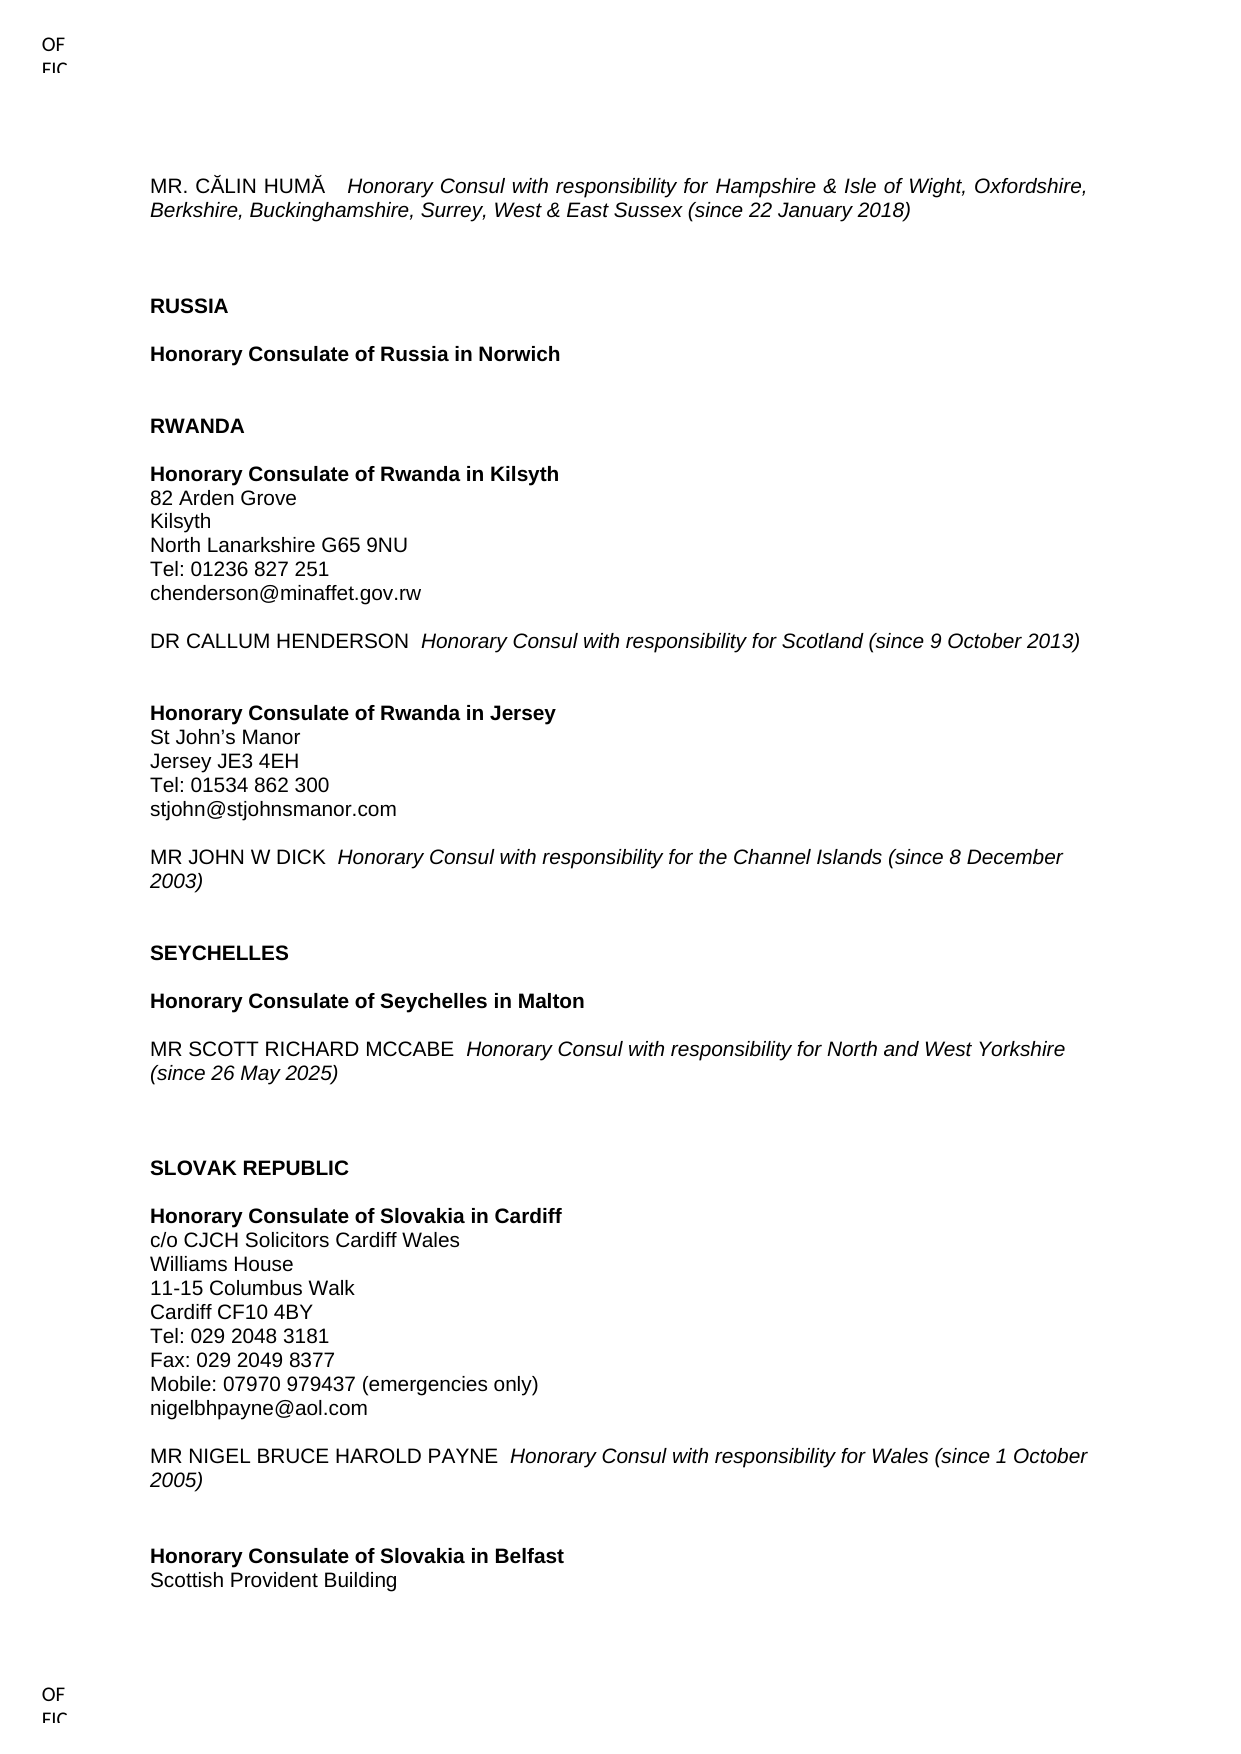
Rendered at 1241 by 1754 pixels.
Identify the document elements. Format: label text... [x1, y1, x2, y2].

text RWANDA [150, 413, 1090, 437]
text nigelbhpayne@aol.com [150, 1396, 1090, 1420]
text Williams House [150, 1252, 1090, 1276]
text stjohn@stjohnsmanor.com [150, 797, 1090, 821]
text RUSSIA [150, 294, 1090, 318]
text Cardiff CF10 4BY [150, 1300, 1090, 1324]
text Honorary Consulate of Slovakia in Belfast [150, 1544, 1090, 1568]
text DR CALLUM HENDERSON Honorary Consul with responsibility for Scotland (since 9 October 2013) [150, 629, 1090, 653]
text 11-15 Columbus Walk [150, 1276, 1090, 1300]
text SLOVAK REPUBLIC [150, 1156, 1090, 1180]
text MR. CĂLIN HUMĂ Honorary Consul with responsibility for Hampshire & Isle of Wight, Oxfordshire, Berkshire, Buckinghamshire, Surrey, West & East Sussex (since 22 January 2018) [150, 174, 1090, 222]
text 82 Arden Grove [150, 485, 1090, 509]
text Mobile: 07970 979437 (emergencies only) [150, 1372, 1090, 1396]
text Honorary Consulate of Slovakia in Cardiff [150, 1204, 1090, 1228]
text Scottish Provident Building [150, 1568, 1090, 1592]
text MR JOHN W DICK Honorary Consul with responsibility for the Channel Islands (since 8 December 2003) [150, 845, 1090, 893]
text Fax: 029 2049 8377 [150, 1348, 1090, 1372]
text Honorary Consulate of Russia in Norwich [150, 342, 1090, 366]
text Honorary Consulate of Seychelles in Malton [150, 988, 1090, 1012]
text Kilsyth [150, 509, 1090, 533]
text SEYCHELLES [150, 941, 1090, 964]
text Honorary Consulate of Rwanda in Jersey [150, 701, 1090, 725]
text Honorary Consulate of Rwanda in Kilsyth [150, 461, 1090, 485]
text MR SCOTT RICHARD MCCABE Honorary Consul with responsibility for North and West Yorkshire (since 26 May 2025) [150, 1036, 1090, 1084]
text Tel: 029 2048 3181 [150, 1324, 1090, 1348]
text c/o CJCH Solicitors Cardiff Wales [150, 1228, 1090, 1252]
text Tel: 01236 827 251 [150, 557, 1090, 581]
text Tel: 01534 862 300 [150, 773, 1090, 797]
text Jersey JE3 4EH [150, 749, 1090, 773]
text North Lanarkshire G65 9NU [150, 533, 1090, 557]
text St John’s Manor [150, 725, 1090, 749]
text chenderson@minaffet.gov.rw [150, 581, 1090, 605]
text MR NIGEL BRUCE HAROLD PAYNE Honorary Consul with responsibility for Wales (since 1 October 2005) [150, 1444, 1090, 1492]
